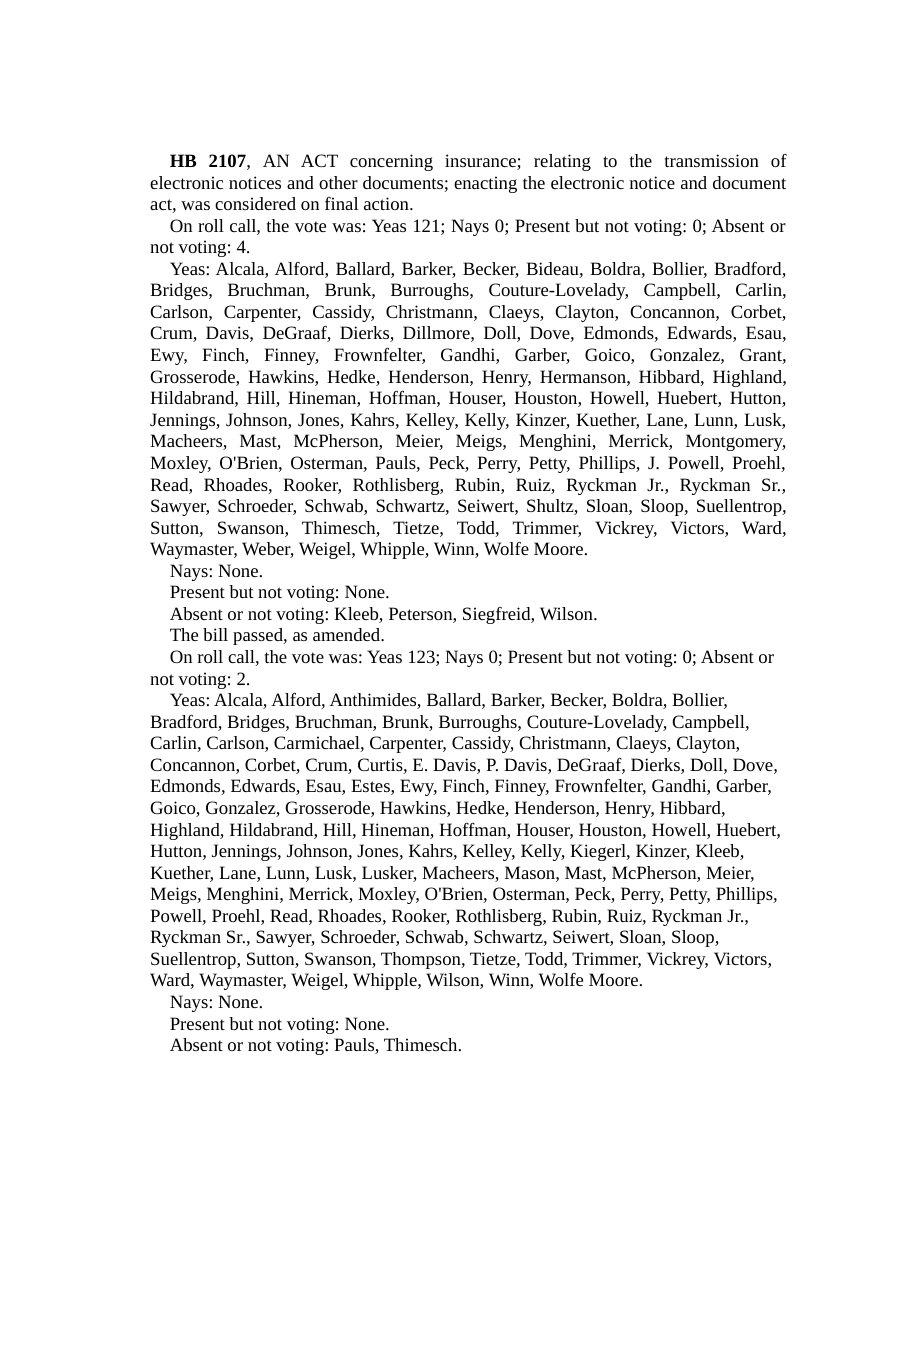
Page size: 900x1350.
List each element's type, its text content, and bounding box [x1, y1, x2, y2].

text HB 2107, AN ACT concerning insurance; relating to the transmission of electronic notices and other documents; enacting the electronic notice and document act, was considered on final action. [150, 150, 787, 215]
text The bill passed, as amended. [150, 624, 787, 646]
text On roll call, the vote was: Yeas 121; Nays 0; Present but not voting: 0; Absent or not voting: 4. [150, 215, 787, 258]
text Nays: None. [150, 560, 787, 581]
text On roll call, the vote was: Yeas 123; Nays 0; Present but not voting: 0; Absent or not voting: 2. [150, 646, 787, 689]
text Present but not voting: None. [150, 581, 787, 603]
text Yeas: Alcala, Alford, Ballard, Barker, Becker, Bideau, Boldra, Bollier, Bradford, Bridges, Bruchman, Brunk, Burroughs, Couture-Lovelady, Campbell, Carlin, Carlson, Carpenter, Cassidy, Christmann, Claeys, Clayton, Concannon, Corbet, Crum, Davis, DeGraaf, Dierks, Dillmore, Doll, Dove, Edmonds, Edwards, Esau, Ewy, Finch, Finney, Frownfelter, Gandhi, Garber, Goico, Gonzalez, Grant, Grosserode, Hawkins, Hedke, Henderson, Henry, Hermanson, Hibbard, Highland, Hildabrand, Hill, Hineman, Hoffman, Houser, Houston, Howell, Huebert, Hutton, Jennings, Johnson, Jones, Kahrs, Kelley, Kelly, Kinzer, Kuether, Lane, Lunn, Lusk, Macheers, Mast, McPherson, Meier, Meigs, Menghini, Merrick, Montgomery, Moxley, O'Brien, Osterman, Pauls, Peck, Perry, Petty, Phillips, J. Powell, Proehl, Read, Rhoades, Rooker, Rothlisberg, Rubin, Ruiz, Ryckman Jr., Ryckman Sr., Sawyer, Schroeder, Schwab, Schwartz, Seiwert, Shultz, Sloan, Sloop, Suellentrop, Sutton, Swanson, Thimesch, Tietze, Todd, Trimmer, Vickrey, Victors, Ward, Waymaster, Weber, Weigel, Whipple, Winn, Wolfe Moore. [150, 258, 787, 560]
text Absent or not voting: Kleeb, Peterson, Siegfreid, Wilson. [150, 603, 787, 624]
text Absent or not voting: Pauls, Thimesch. [150, 1034, 787, 1056]
text Yeas: Alcala, Alford, Anthimides, Ballard, Barker, Becker, Boldra, Bollier, Bradford, Bridges, Bruchman, Brunk, Burroughs, Couture-Lovelady, Campbell, Carlin, Carlson, Carmichael, Carpenter, Cassidy, Christmann, Claeys, Clayton, Concannon, Corbet, Crum, Curtis, E. Davis, P. Davis, DeGraaf, Dierks, Doll, Dove, Edmonds, Edwards, Esau, Estes, Ewy, Finch, Finney, Frownfelter, Gandhi, Garber, Goico, Gonzalez, Grosserode, Hawkins, Hedke, Henderson, Henry, Hibbard, Highland, Hildabrand, Hill, Hineman, Hoffman, Houser, Houston, Howell, Huebert, Hutton, Jennings, Johnson, Jones, Kahrs, Kelley, Kelly, Kiegerl, Kinzer, Kleeb, Kuether, Lane, Lunn, Lusk, Lusker, Macheers, Mason, Mast, McPherson, Meier, Meigs, Menghini, Merrick, Moxley, O'Brien, Osterman, Peck, Perry, Petty, Phillips, Powell, Proehl, Read, Rhoades, Rooker, Rothlisberg, Rubin, Ruiz, Ryckman Jr., Ryckman Sr., Sawyer, Schroeder, Schwab, Schwartz, Seiwert, Sloan, Sloop, Suellentrop, Sutton, Swanson, Thompson, Tietze, Todd, Trimmer, Vickrey, Victors, Ward, Waymaster, Weigel, Whipple, Wilson, Winn, Wolfe Moore. [150, 689, 787, 991]
text Present but not voting: None. [150, 1012, 787, 1034]
text Nays: None. [150, 991, 787, 1012]
